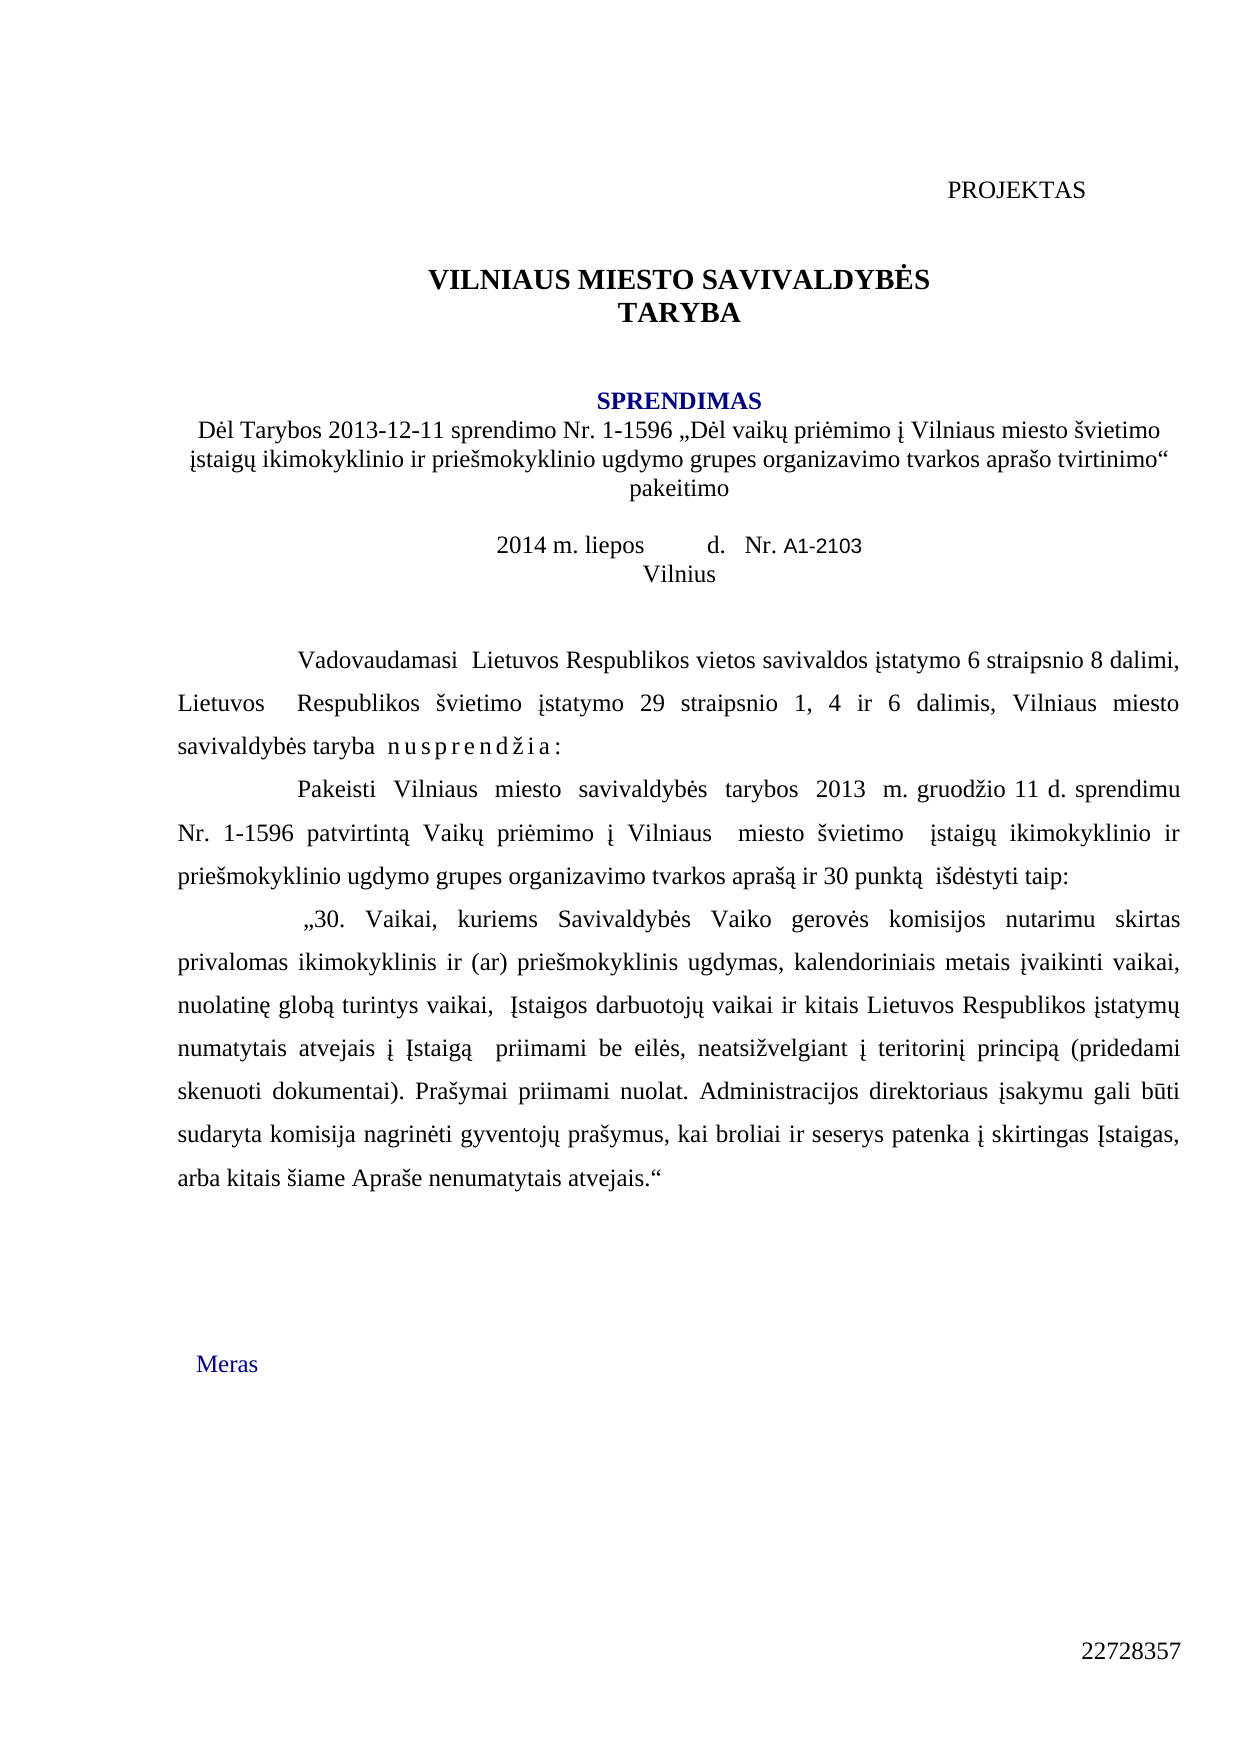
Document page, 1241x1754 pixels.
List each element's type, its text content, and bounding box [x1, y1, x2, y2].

text Dėl Tarybos 2013-12-11 sprendimo Nr. 1-1596 „Dėl vaikų priėmimo į Vilniaus miesto švietimo įstaigų ikimokyklinio ir priešmokyklinio ugdymo grupes organizavimo tvarkos aprašo tvirtinimo“ pakeitimo [177, 415, 1181, 501]
text VILNIAUS MIESTO SAVIVALDYBĖS [177, 262, 1181, 295]
text Vilnius [177, 559, 1181, 588]
text „30. Vaikai, kuriems Savivaldybės Vaiko gerovės komisijos nutarimu skirtas privalomas ikimokyklinis ir (ar) priešmokyklinis ugdymas, kalendoriniais metais įvaikinti vaikai, nuolatinę globą turintys vaikai, Įstaigos darbuotojų vaikai ir kitais Lietuvos Respublikos įstatymų numatytais atvejais į Įstaigą priimami be eilės, neatsižvelgiant į teritorinį principą (pridedami skenuoti dokumentai). Prašymai priimami nuolat. Administracijos direktoriaus įsakymu gali būti sudaryta komisija nagrinėti gyventojų prašymus, kai broliai ir seserys patenka į skirtingas Įstaigas, arba kitais šiame Apraše nenumatytais atvejais.“ [177, 904, 1181, 1191]
text 2014 m. liepos d. Nr. A1-2103 [177, 530, 1181, 559]
table_header [690, 1350, 1204, 1378]
text Pakeisti Vilniaus miesto savivaldybės tarybos 2013 m. gruodžio 11 d. sprendimu Nr. 1-1596 patvirtintą Vaikų priėmimo į Vilniaus miesto švietimo įstaigų ikimokyklinio ir priešmokyklinio ugdymo grupes organizavimo tvarkos aprašą ir 30 punktą išdėstyti taip: [177, 774, 1181, 889]
text TARYBA [177, 295, 1181, 329]
text SPRENDIMAS [177, 386, 1181, 415]
text Vadovaudamasi Lietuvos Respublikos vietos savivaldos įstatymo 6 straipsnio 8 dalimi, Lietuvos Respublikos švietimo įstatymo 29 straipsnio 1, 4 ir 6 dalimis, Vilniaus miesto savivaldybės taryba nusprendžia: [177, 645, 1181, 760]
table_header Meras [177, 1350, 690, 1378]
text PROJEKTAS [177, 176, 1181, 204]
